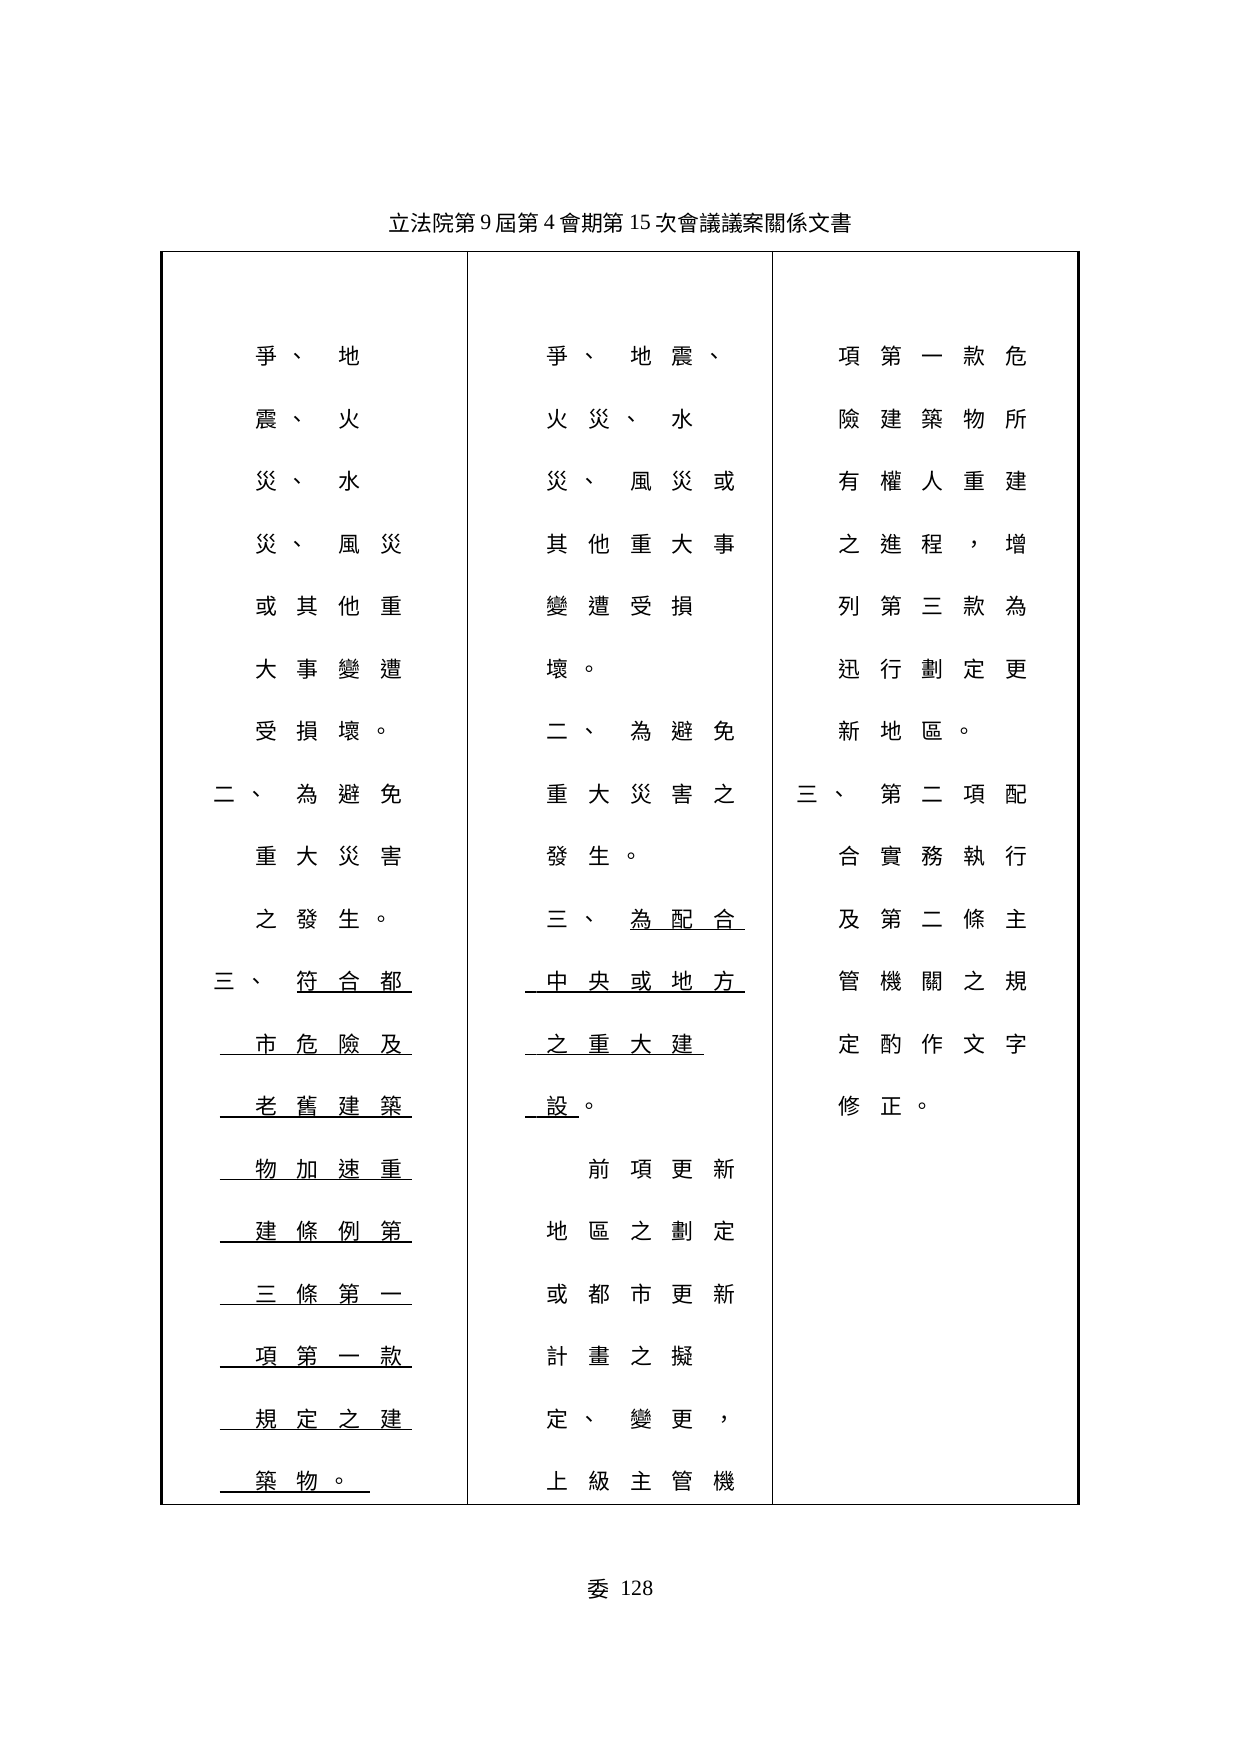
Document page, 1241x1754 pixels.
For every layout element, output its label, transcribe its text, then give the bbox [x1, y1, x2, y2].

table_cell 爭、地震、火災、水災、風災或其他重大事變遭受損壞。 二、為避免重大災害之發生。 三、符合都市危險及老舊建築物加速重建條例第三條第一項第一款規定之建築物。 [163, 252, 467, 1504]
table_cell 項第一款危險建築物所有權人重建之進程，增列第三款為迅行劃定更新地區。 三、第二項配合實務執行及第二條主管機關之規定酌作文字修正。 [773, 252, 1077, 1504]
table_cell 爭、地震、火災、水災、風災或其他重大事變遭受損壞。 二、為避免重大災害之發生。 三、為配合中央或地方之重大建設。 前項更新地區之劃定或都市更新計畫之擬定、變更，上級主管機 [468, 252, 772, 1504]
